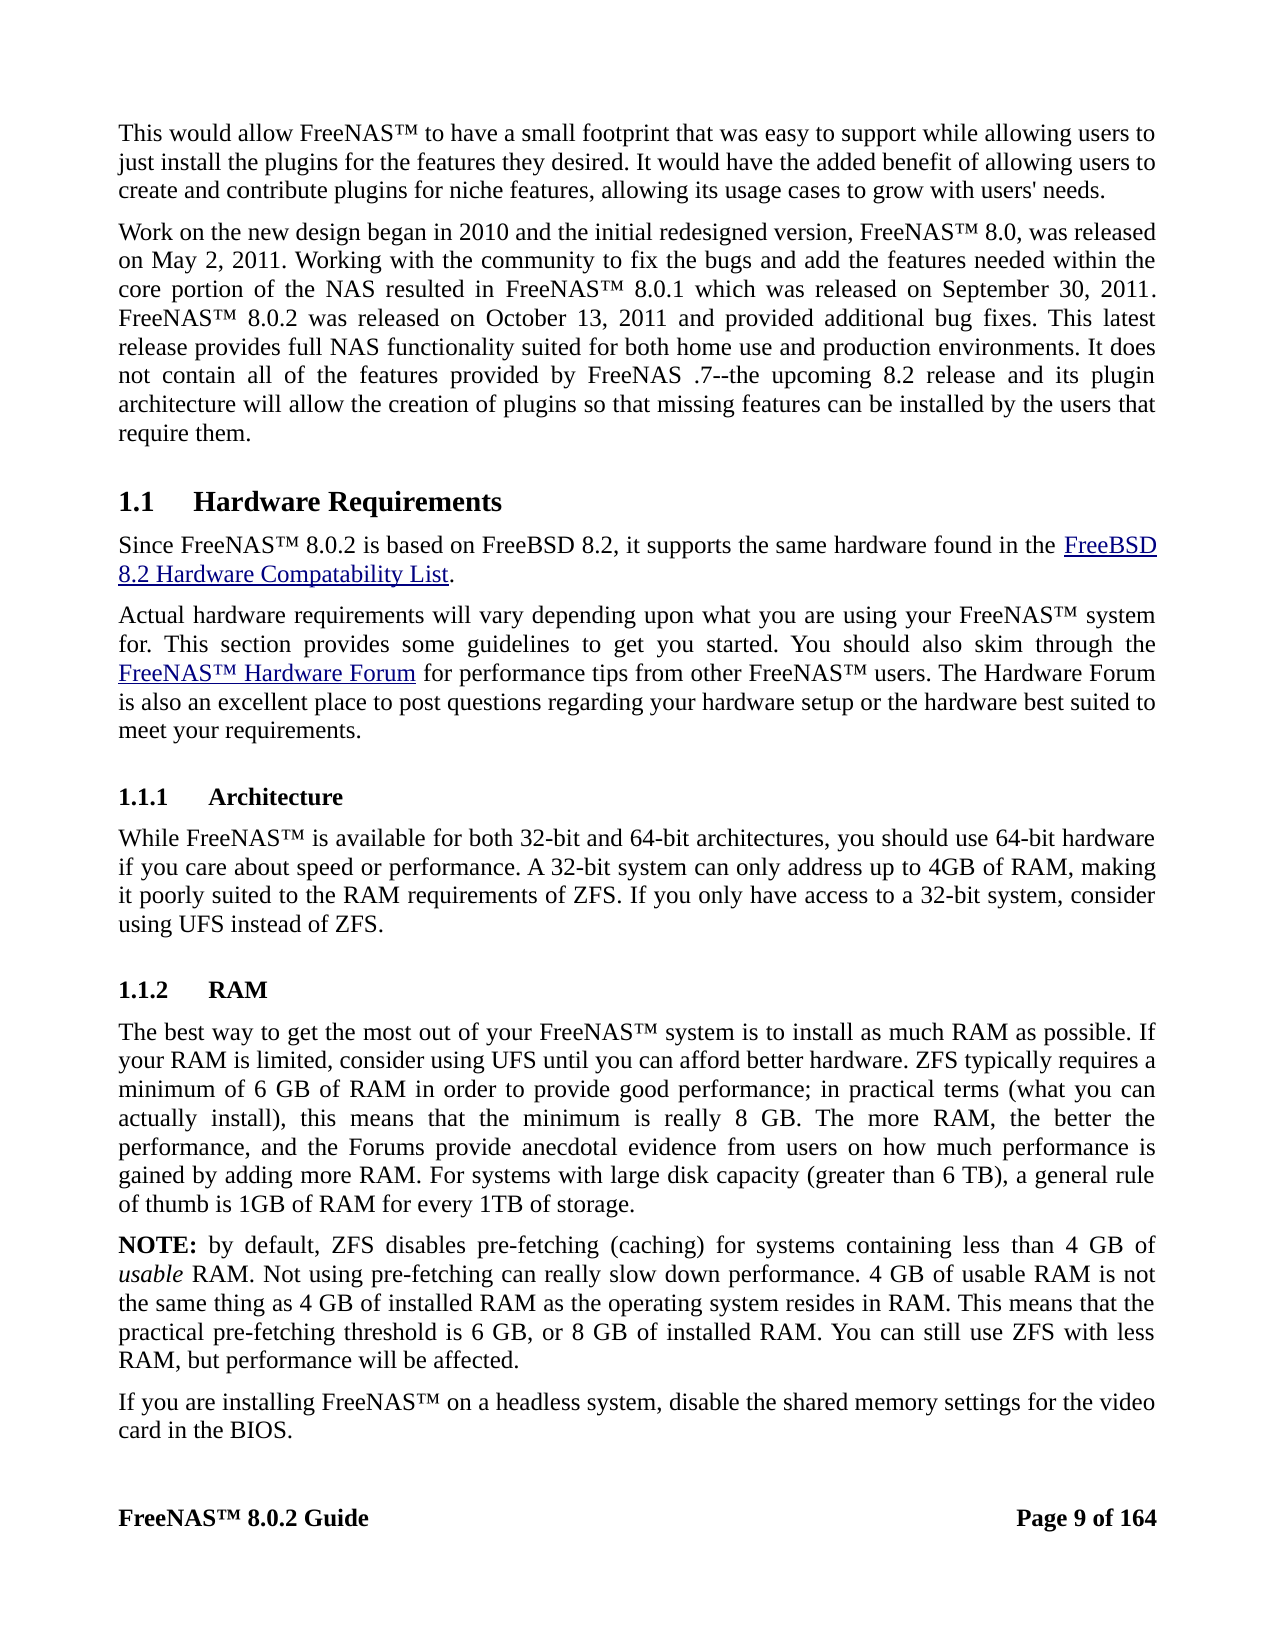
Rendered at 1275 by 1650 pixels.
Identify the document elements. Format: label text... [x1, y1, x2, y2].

text NOTE: by default, ZFS disables pre-fetching (caching) for systems containing less than 4 GB of usable RAM. Not using pre-fetching can really slow down performance. 4 GB of usable RAM is not the same thing as 4 GB of installed RAM as the operating system resides in RAM. This means that the practical pre-fetching threshold is 6 GB, or 8 GB of installed RAM. You can still use ZFS with less RAM, but performance will be affected. [118, 1230, 1157, 1374]
text Work on the new design began in 2010 and the initial redesigned version, FreeNAS™ 8.0, was released on May 2, 2011. Working with the community to fix the bugs and add the features needed within the core portion of the NAS resulted in FreeNAS™ 8.0.1 which was released on September 30, 2011. FreeNAS™ 8.0.2 was released on October 13, 2011 and provided additional bug fixes. This latest release provides full NAS functionality suited for both home use and production environments. It does not contain all of the features provided by FreeNAS .7--the upcoming 8.2 release and its plugin architecture will allow the creation of plugins so that missing features can be installed by the users that require them. [118, 217, 1157, 447]
text This would allow FreeNAS™ to have a small footprint that was easy to support while allowing users to just install the plugins for the features they desired. It would have the added benefit of allowing users to create and contribute plugins for niche features, allowing its usage cases to grow with users' needs. [118, 118, 1157, 204]
text While FreeNAS™ is available for both 32-bit and 64-bit architectures, you should use 64-bit hardware if you care about speed or performance. A 32-bit system can only address up to 4GB of RAM, making it poorly suited to the RAM requirements of ZFS. If you only have access to a 32-bit system, consider using UFS instead of ZFS. [118, 823, 1157, 938]
subtitle RAM [118, 975, 1157, 1004]
subtitle Hardware Requirements [118, 484, 1157, 518]
subtitle Architecture [118, 782, 1157, 810]
text The best way to get the most out of your FreeNAS™ system is to install as much RAM as possible. If your RAM is limited, consider using UFS until you can afford better hardware. ZFS typically requires a minimum of 6 GB of RAM in order to provide good performance; in practical terms (what you can actually install), this means that the minimum is really 8 GB. The more RAM, the better the performance, and the Forums provide anecdotal evidence from users on how much performance is gained by adding more RAM. For systems with large disk capacity (greater than 6 TB), a general rule of thumb is 1GB of RAM for every 1TB of storage. [118, 1017, 1157, 1218]
text If you are installing FreeNAS™ on a headless system, disable the shared memory settings for the video card in the BIOS. [118, 1387, 1157, 1444]
text Since FreeNAS™ 8.0.2 is based on FreeBSD 8.2, it supports the same hardware found in the FreeBSD 8.2 Hardware Compatability List. [118, 530, 1157, 588]
text Actual hardware requirements will vary depending upon what you are using your FreeNAS™ system for. This section provides some guidelines to get you started. You should also skim through the FreeNAS™ Hardware Forum for performance tips from other FreeNAS™ users. The Hardware Forum is also an excellent place to post questions regarding your hardware setup or the hardware best suited to meet your requirements. [118, 600, 1157, 744]
